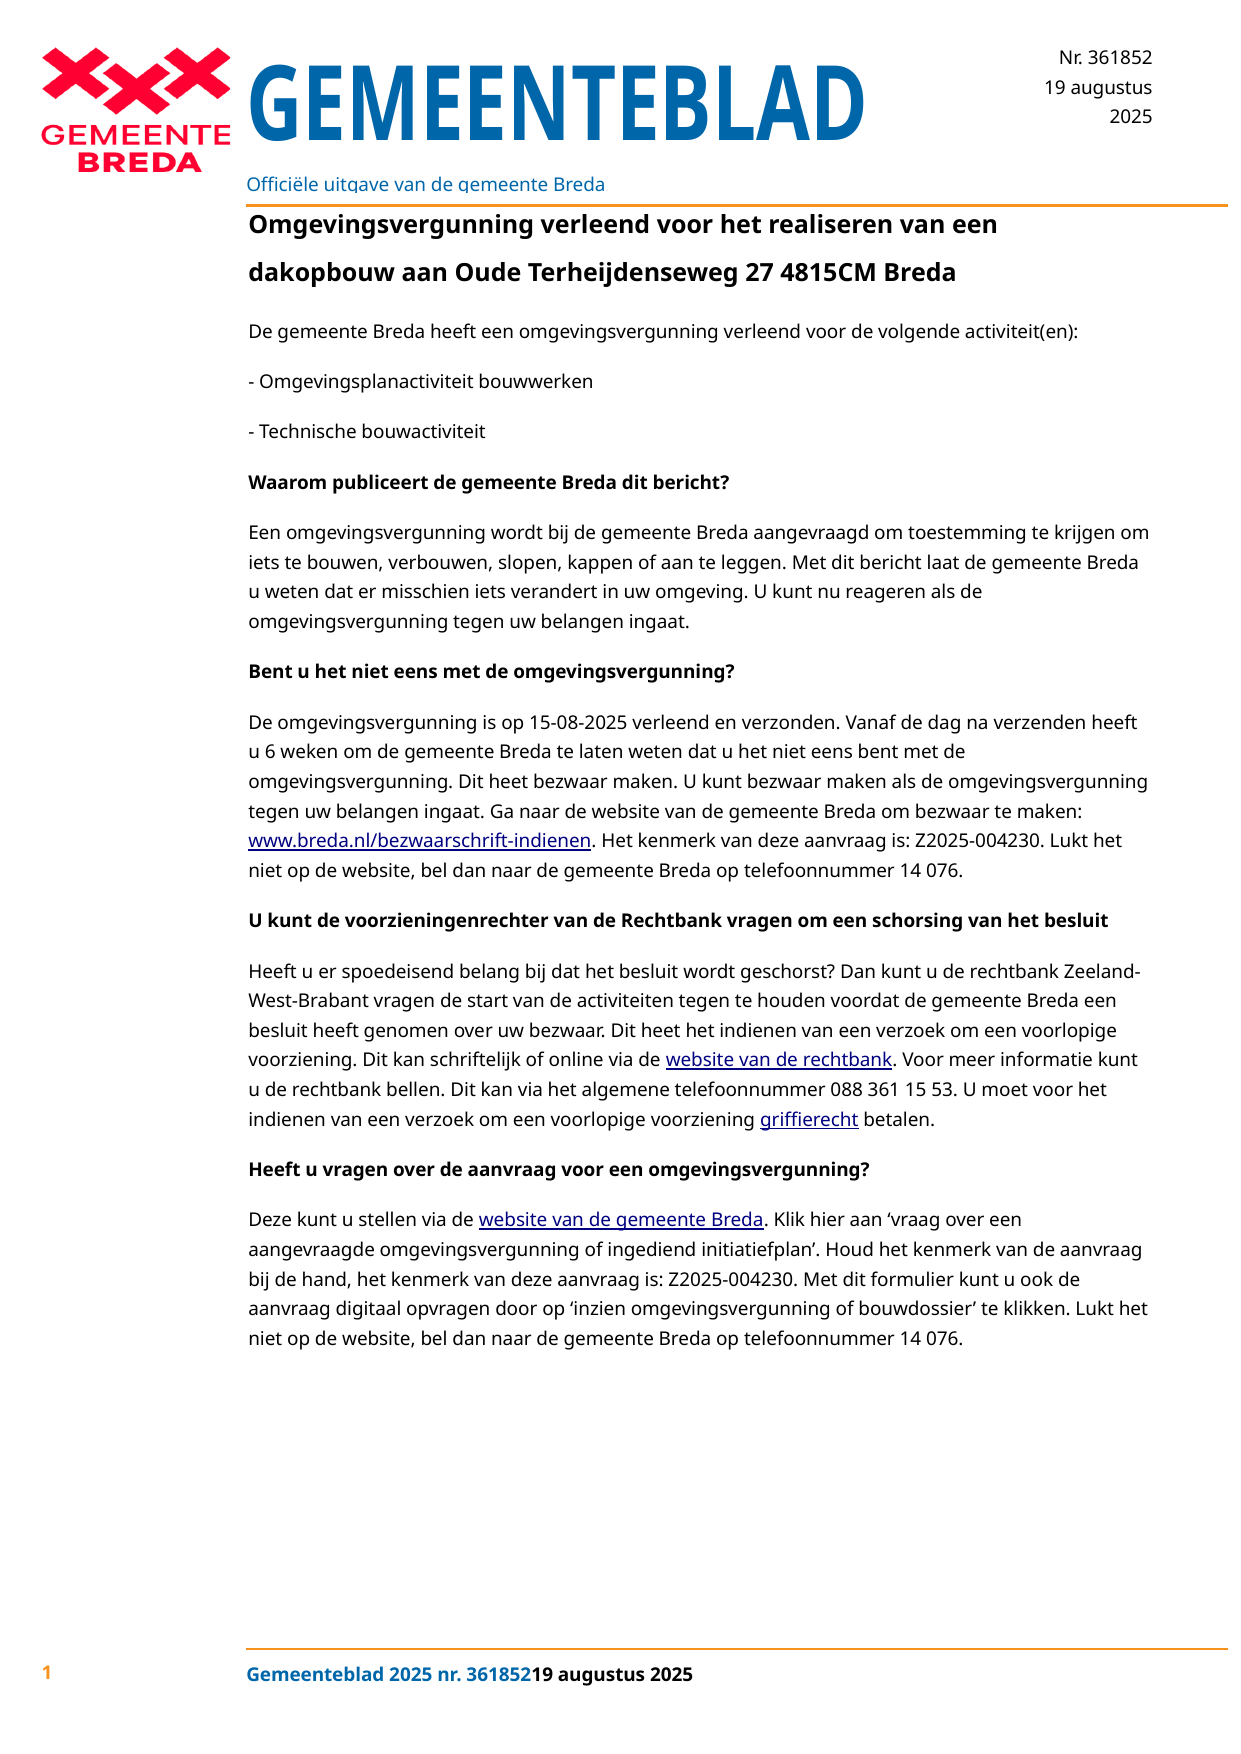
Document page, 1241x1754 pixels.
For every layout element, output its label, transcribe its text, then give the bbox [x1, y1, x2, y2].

text Waarom publiceert de gemeente Breda dit bericht? [248, 469, 1152, 495]
text Omgevingsvergunning verleend voor het realiseren van een dakopbouw aan Oude Terheijdenseweg 27 4815CM Breda [248, 207, 1152, 288]
text Een omgevingsvergunning wordt bij de gemeente Breda aangevraagd om toestemming te krijgen om iets te bouwen, verbouwen, slopen, kappen of aan te leggen. Met dit bericht laat de gemeente Breda u weten dat er misschien iets verandert in uw omgeving. U kunt nu reageren als de omgevingsvergunning tegen uw belangen ingaat. [248, 519, 1152, 634]
text Heeft u er spoedeisend belang bij dat het besluit wordt geschorst? Dan kunt u de rechtbank Zeeland-West-Brabant vragen de start van de activiteiten tegen te houden voordat de gemeente Breda een besluit heeft genomen over uw bezwaar. Dit heet het indienen van een verzoek om een voorlopige voorziening. Dit kan schriftelijk of online via de website van de rechtbank. Voor meer informatie kunt u de rechtbank bellen. Dit kan via het algemene telefoonnummer 088 361 15 53. U moet voor het indienen van een verzoek om een voorlopige voorziening griffierecht betalen. [248, 958, 1152, 1132]
text De omgevingsvergunning is op 15-08-2025 verleend en verzonden. Vanaf de dag na verzenden heeft u 6 weken om de gemeente Breda te laten weten dat u het niet eens bent met de omgevingsvergunning. Dit heet bezwaar maken. U kunt bezwaar maken als de omgevingsvergunning tegen uw belangen ingaat. Ga naar de website van de gemeente Breda om bezwaar te maken: www.breda.nl/bezwaarschrift-indienen. Het kenmerk van deze aanvraag is: Z2025-004230. Lukt het niet op de website, bel dan naar de gemeente Breda op telefoonnummer 14 076. [248, 709, 1152, 883]
picture [41, 47, 231, 172]
text Deze kunt u stellen via de website van de gemeente Breda. Klik hier aan ‘vraag over een aangevraagde omgevingsvergunning of ingediend initiatiefplan’. Houd het kenmerk van de aanvraag bij de hand, het kenmerk van deze aanvraag is: Z2025-004230. Met dit formulier kunt u ook de aanvraag digitaal opvragen door op ‘inzien omgevingsvergunning of bouwdossier’ te klikken. Lukt het niet op de website, bel dan naar de gemeente Breda op telefoonnummer 14 076. [248, 1207, 1152, 1351]
text U kunt de voorzieningenrechter van de Rechtbank vragen om een schorsing van het besluit [248, 907, 1152, 933]
text Heeft u vragen over de aanvraag voor een omgevingsvergunning? [248, 1156, 1152, 1182]
text - Technische bouwactiviteit [248, 419, 1152, 444]
text - Omgevingsplanactiviteit bouwwerken [248, 368, 1152, 394]
text De gemeente Breda heeft een omgevingsvergunning verleend voor de volgende activiteit(en): [248, 318, 1152, 344]
text Bent u het niet eens met de omgevingsvergunning? [248, 659, 1152, 684]
